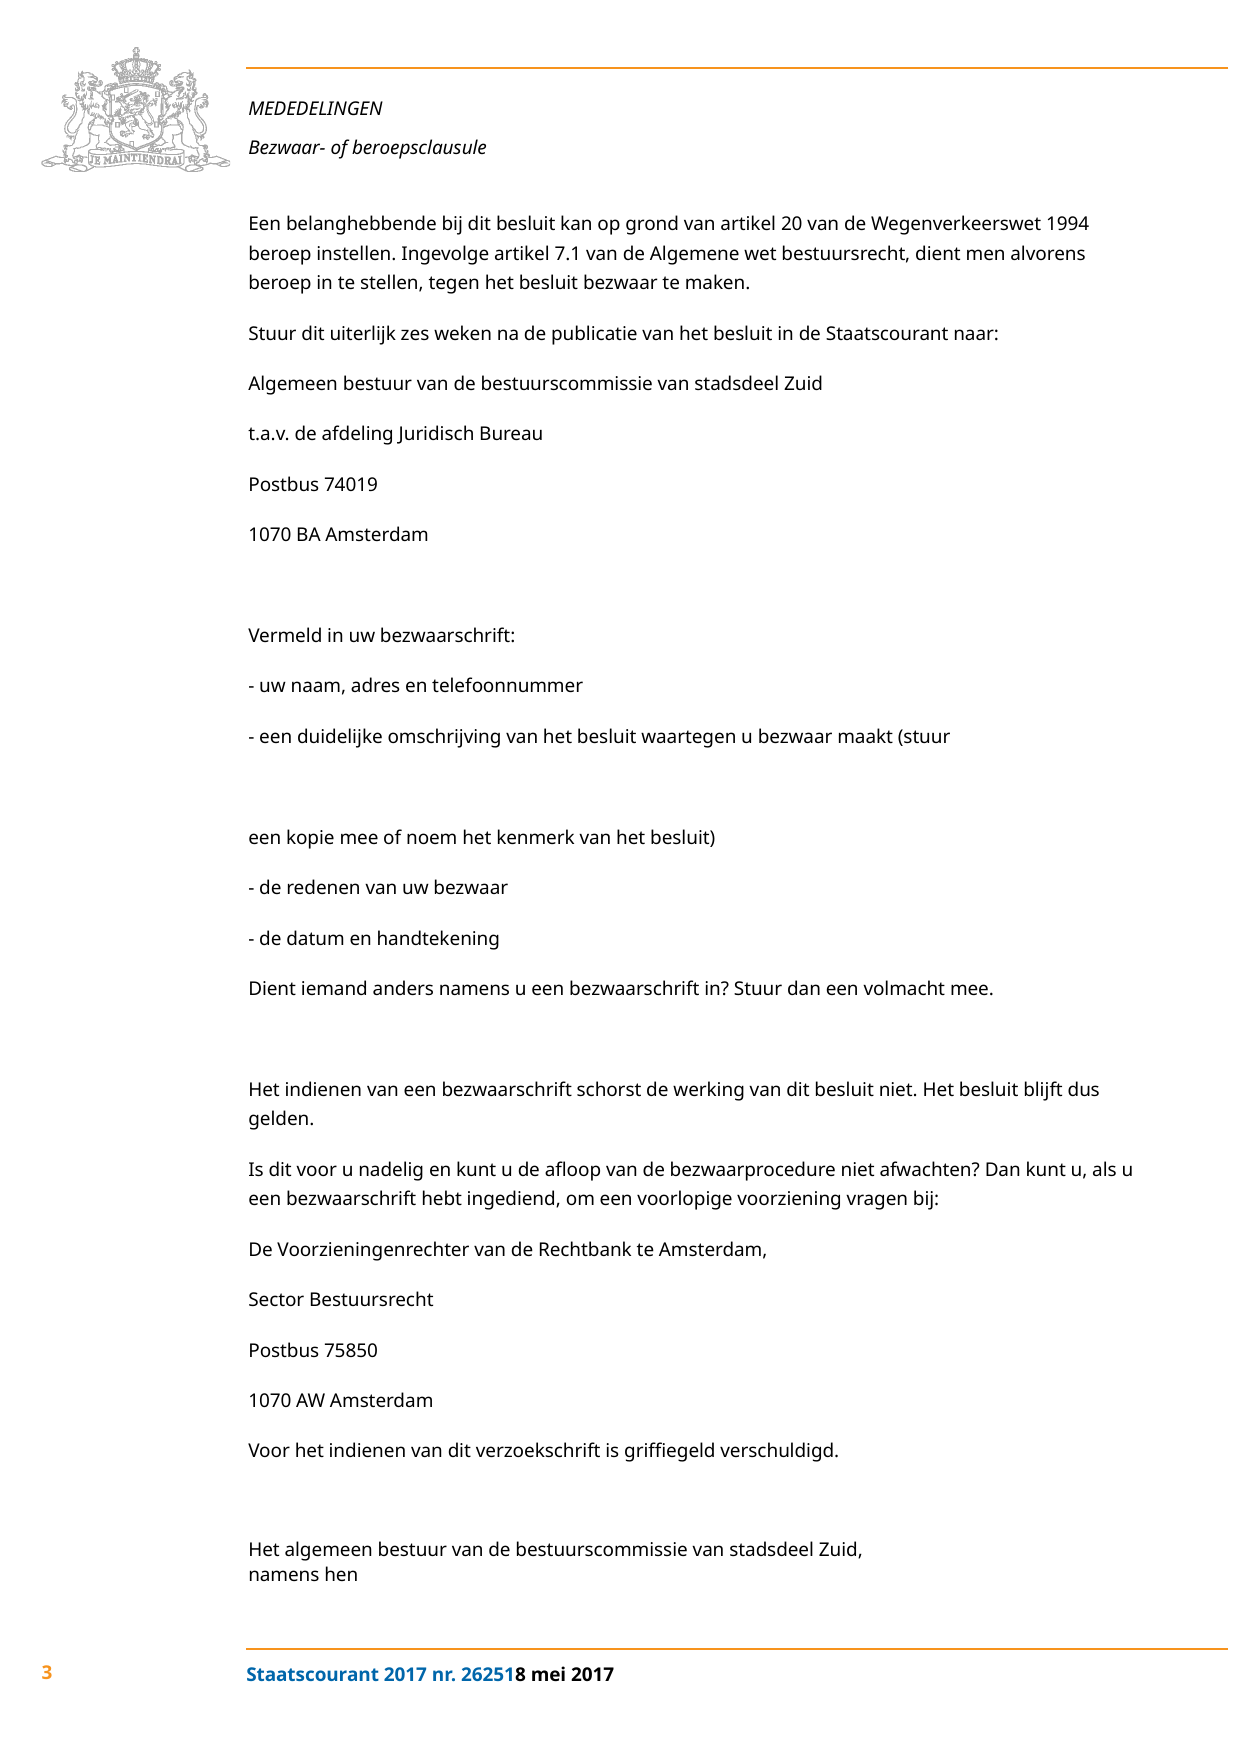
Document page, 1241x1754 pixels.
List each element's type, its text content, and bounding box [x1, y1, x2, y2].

text Het indienen van een bezwaarschrift schorst de werking van dit besluit niet. Het besluit blijft dus gelden. [248, 1076, 1152, 1131]
text een kopie mee of noem het kenmerk van het besluit) [248, 824, 1152, 850]
text Postbus 74019 [248, 471, 1152, 497]
text - de redenen van uw bezwaar [248, 874, 1152, 900]
text namens hen [248, 1562, 1152, 1587]
text Sector Bestuursrecht [248, 1286, 1152, 1312]
text Een belanghebbende bij dit besluit kan op grond van artikel 20 van de Wegenverkeerswet 1994 beroep instellen. Ingevolge artikel 7.1 van de Algemene wet bestuursrecht, dient men alvorens beroep in te stellen, tegen het besluit bezwaar te maken. [248, 210, 1152, 295]
text 1070 BA Amsterdam [248, 521, 1152, 547]
text - de datum en handtekening [248, 925, 1152, 951]
text Vermeld in uw bezwaarschrift: [248, 622, 1152, 648]
text Dient iemand anders namens u een bezwaarschrift in? Stuur dan een volmacht mee. [248, 975, 1152, 1001]
text De Voorzieningenrechter van de Rechtbank te Amsterdam, [248, 1236, 1152, 1262]
picture [41, 47, 231, 172]
text t.a.v. de afdeling Juridisch Bureau [248, 421, 1152, 446]
text - een duidelijke omschrijving van het besluit waartegen u bezwaar maakt (stuur [248, 723, 1152, 749]
text - uw naam, adres en telefoonnummer [248, 673, 1152, 698]
text MEDEDELINGEN [248, 95, 1152, 121]
text Algemeen bestuur van de bestuurscommissie van stadsdeel Zuid [248, 370, 1152, 396]
text Bezwaar- of beroepsclausule [248, 134, 1152, 160]
text Voor het indienen van dit verzoekschrift is griffiegeld verschuldigd. [248, 1438, 1152, 1463]
text Het algemeen bestuur van de bestuurscommissie van stadsdeel Zuid, [248, 1536, 1152, 1562]
text Postbus 75850 [248, 1337, 1152, 1363]
text Is dit voor u nadelig en kunt u de afloop van de bezwaarprocedure niet afwachten? Dan kunt u, als u een bezwaarschrift hebt ingediend, om een voorlopige voorziening vragen bij: [248, 1156, 1152, 1211]
text 1070 AW Amsterdam [248, 1387, 1152, 1413]
text Stuur dit uiterlijk zes weken na de publicatie van het besluit in de Staatscourant naar: [248, 320, 1152, 346]
